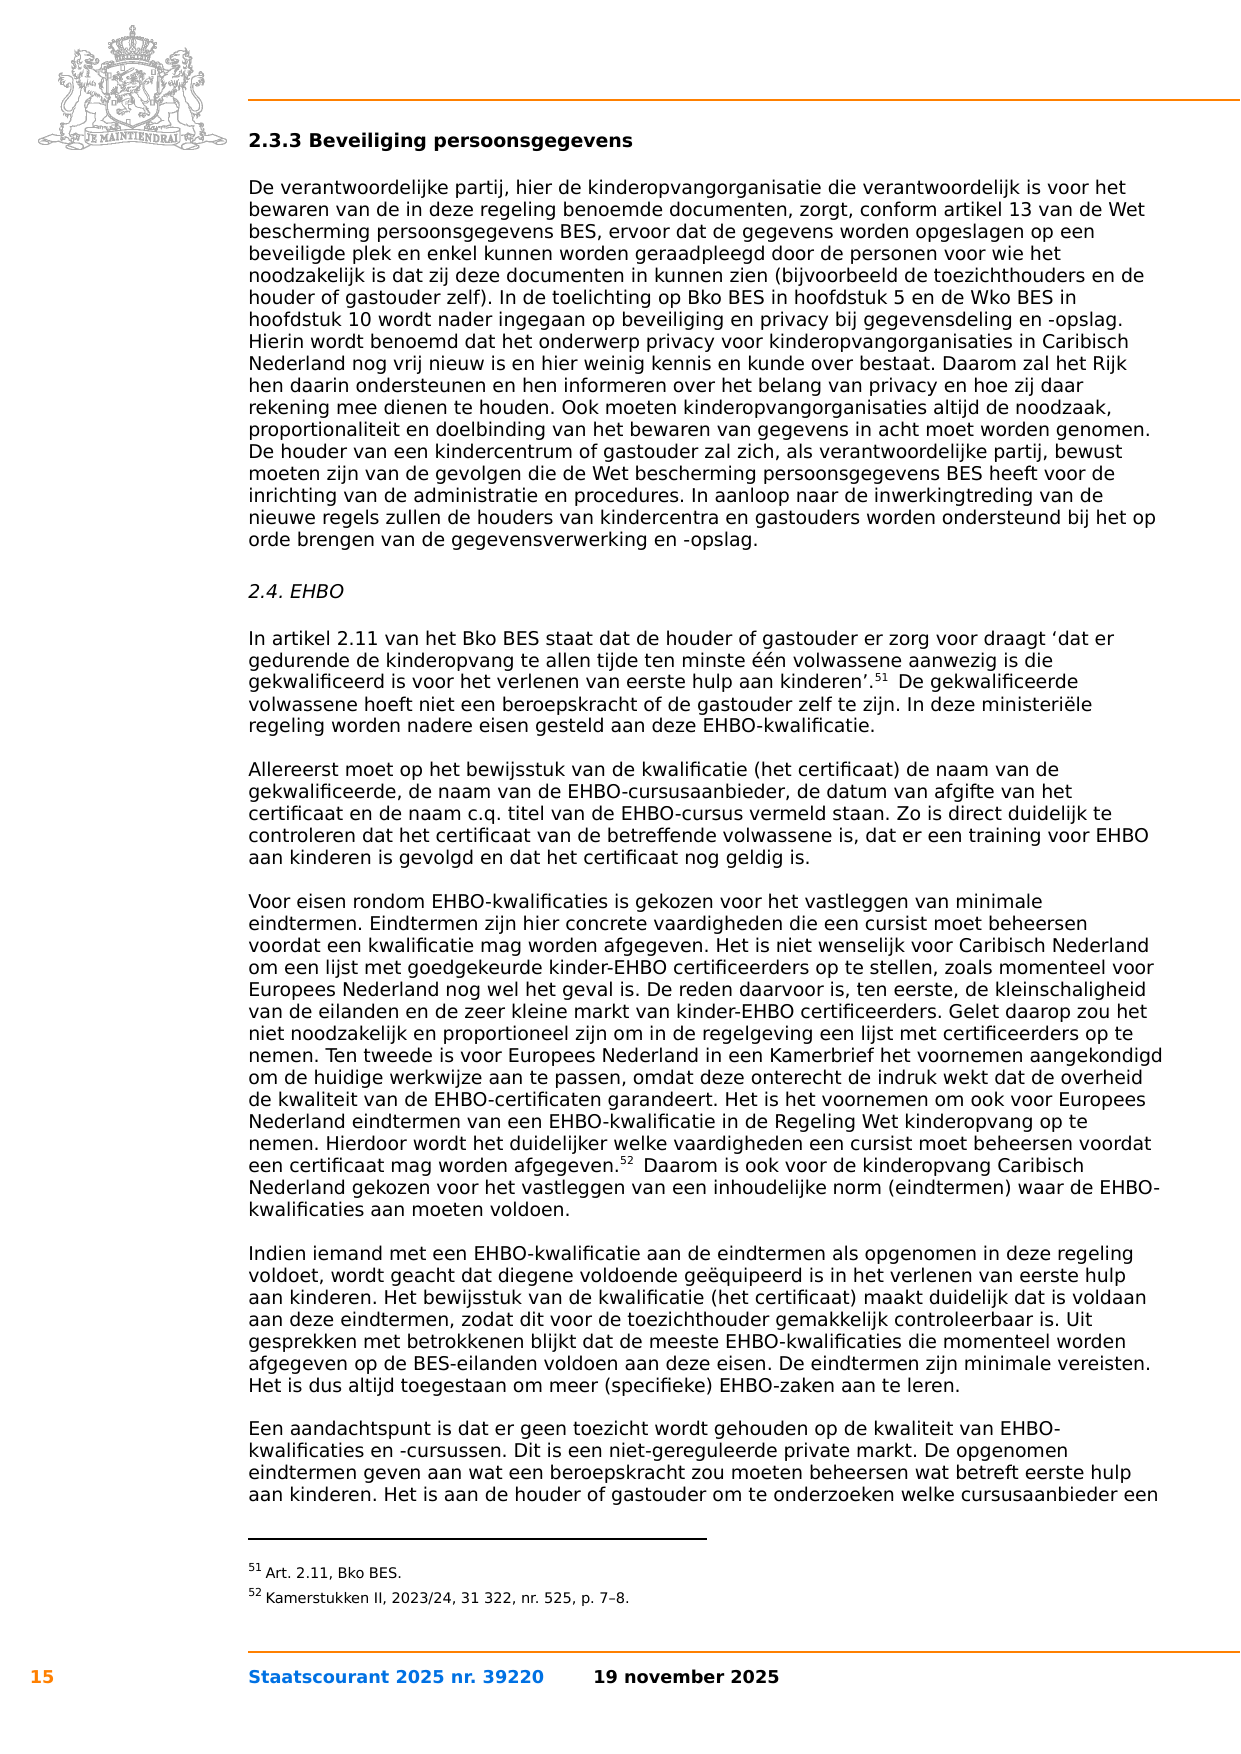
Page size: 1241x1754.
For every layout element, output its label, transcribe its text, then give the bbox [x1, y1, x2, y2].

text Kamerstukken II, 2023/24, 31 322, nr. 525, p. 7–8. [248, 1586, 1163, 1608]
picture [38, 25, 227, 150]
text In artikel 2.11 van het Bko BES staat dat de houder of gastouder er zorg voor draagt ‘dat er gedurende de kinderopvang te allen tijde ten minste één volwassene aanwezig is die gekwalificeerd is voor het verlenen van eerste hulp aan kinderen’. De gekwalificeerde volwassene hoeft niet een beroepskracht of de gastouder zelf te zijn. In deze ministeriële regeling worden nadere eisen gesteld aan deze EHBO-kwalificatie. [248, 627, 1163, 737]
text Een aandachtspunt is dat er geen toezicht wordt gehouden op de kwaliteit van EHBO-kwalificaties en -cursussen. Dit is een niet-gereguleerde private markt. De opgenomen eindtermen geven aan wat een beroepskracht zou moeten beheersen wat betreft eerste hulp aan kinderen. Het is aan de houder of gastouder om te onderzoeken welke cursusaanbieder een [248, 1418, 1163, 1506]
subtitle 2.3.3 Beveiliging persoonsgegevens [248, 130, 1163, 152]
text Allereerst moet op het bewijsstuk van de kwalificatie (het certificaat) de naam van de gekwalificeerde, de naam van de EHBO-cursusaanbieder, de datum van afgifte van het certificaat en de naam c.q. titel van de EHBO-cursus vermeld staan. Zo is direct duidelijk te controleren dat het certificaat van de betreffende volwassene is, dat er een training voor EHBO aan kinderen is gevolgd en dat het certificaat nog geldig is. [248, 759, 1163, 869]
subtitle 2.4. EHBO [248, 581, 1163, 602]
text Art. 2.11, Bko BES. [248, 1561, 1163, 1583]
text De verantwoordelijke partij, hier de kinderopvangorganisatie die verantwoordelijk is voor het bewaren van de in deze regeling benoemde documenten, zorgt, conform artikel 13 van de Wet bescherming persoonsgegevens BES, ervoor dat de gegevens worden opgeslagen op een beveiligde plek en enkel kunnen worden geraadpleegd door de personen voor wie het noodzakelijk is dat zij deze documenten in kunnen zien (bijvoorbeeld de toezichthouders en de houder of gastouder zelf). In de toelichting op Bko BES in hoofdstuk 5 en de Wko BES in hoofdstuk 10 wordt nader ingegaan op beveiliging en privacy bij gegevensdeling en -opslag. Hierin wordt benoemd dat het onderwerp privacy voor kinderopvangorganisaties in Caribisch Nederland nog vrij nieuw is en hier weinig kennis en kunde over bestaat. Daarom zal het Rijk hen daarin ondersteunen en hen informeren over het belang van privacy en hoe zij daar rekening mee dienen te houden. Ook moeten kinderopvangorganisaties altijd de noodzaak, proportionaliteit en doelbinding van het bewaren van gegevens in acht moet worden genomen. De houder van een kindercentrum of gastouder zal zich, als verantwoordelijke partij, bewust moeten zijn van de gevolgen die de Wet bescherming persoonsgegevens BES heeft voor de inrichting van de administratie en procedures. In aanloop naar de inwerkingtreding van de nieuwe regels zullen de houders van kindercentra en gastouders worden ondersteund bij het op orde brengen van de gegevensverwerking en -opslag. [248, 177, 1163, 551]
text Indien iemand met een EHBO-kwalificatie aan de eindtermen als opgenomen in deze regeling voldoet, wordt geacht dat diegene voldoende geëquipeerd is in het verlenen van eerste hulp aan kinderen. Het bewijsstuk van de kwalificatie (het certificaat) maakt duidelijk dat is voldaan aan deze eindtermen, zodat dit voor de toezichthouder gemakkelijk controleerbaar is. Uit gesprekken met betrokkenen blijkt dat de meeste EHBO-kwalificaties die momenteel worden afgegeven op de BES-eilanden voldoen aan deze eisen. De eindtermen zijn minimale vereisten. Het is dus altijd toegestaan om meer (specifieke) EHBO-zaken aan te leren. [248, 1243, 1163, 1396]
text Voor eisen rondom EHBO-kwalificaties is gekozen voor het vastleggen van minimale eindtermen. Eindtermen zijn hier concrete vaardigheden die een cursist moet beheersen voordat een kwalificatie mag worden afgegeven. Het is niet wenselijk voor Caribisch Nederland om een lijst met goedgekeurde kinder-EHBO certificeerders op te stellen, zoals momenteel voor Europees Nederland nog wel het geval is. De reden daarvoor is, ten eerste, de kleinschaligheid van de eilanden en de zeer kleine markt van kinder-EHBO certificeerders. Gelet daarop zou het niet noodzakelijk en proportioneel zijn om in de regelgeving een lijst met certificeerders op te nemen. Ten tweede is voor Europees Nederland in een Kamerbrief het voornemen aangekondigd om de huidige werkwijze aan te passen, omdat deze onterecht de indruk wekt dat de overheid de kwaliteit van de EHBO-certificaten garandeert. Het is het voornemen om ook voor Europees Nederland eindtermen van een EHBO-kwalificatie in de Regeling Wet kinderopvang op te nemen. Hierdoor wordt het duidelijker welke vaardigheden een cursist moet beheersen voordat een certificaat mag worden afgegeven. Daarom is ook voor de kinderopvang Caribisch Nederland gekozen voor het vastleggen van een inhoudelijke norm (eindtermen) waar de EHBO-kwalificaties aan moeten voldoen. [248, 891, 1163, 1221]
